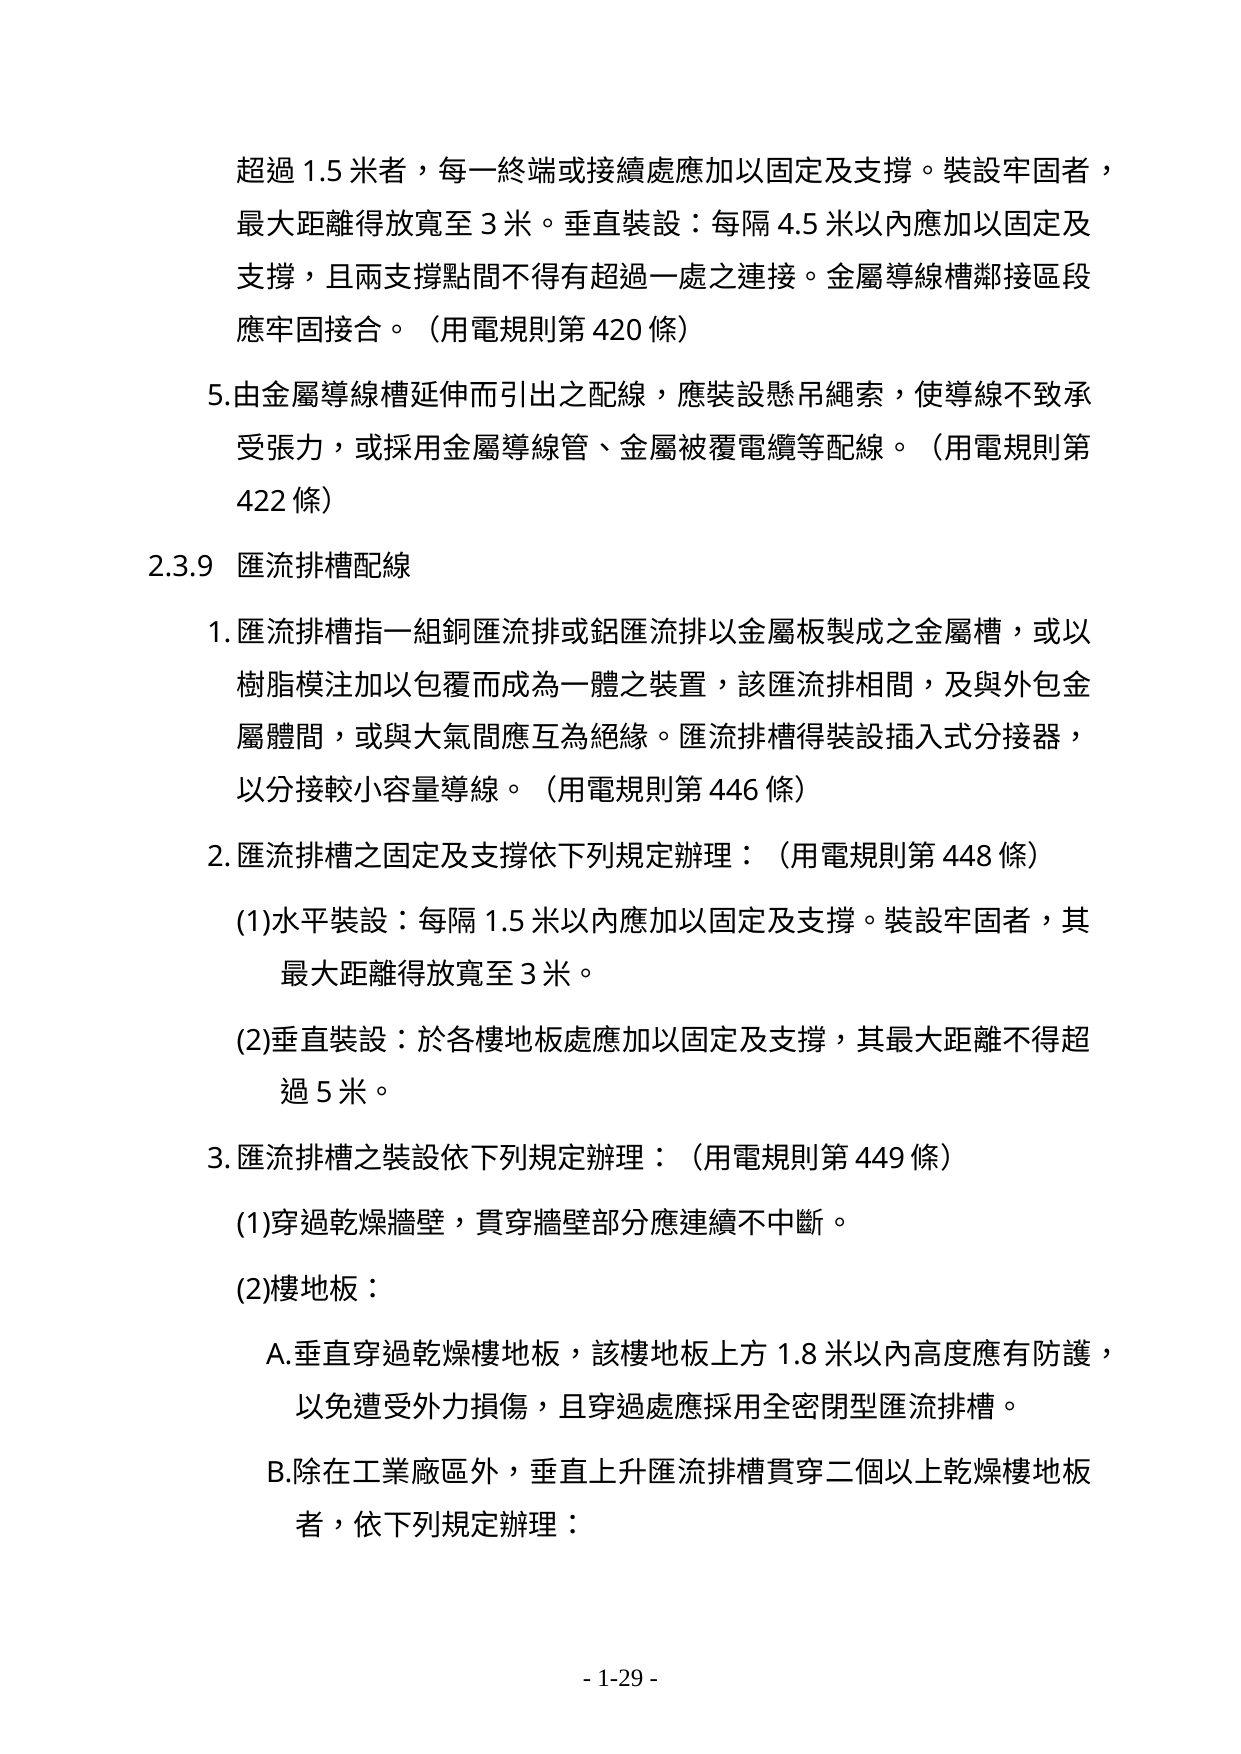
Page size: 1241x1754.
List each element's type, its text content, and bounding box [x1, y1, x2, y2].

subtitle 2.3.9 匯流排槽配線 [148, 543, 1092, 585]
subtitle 5.由金屬導線槽延伸而引出之配線，應裝設懸吊繩索，使導線不致承受張力，或採用金屬導線管、金屬被覆電纜等配線。（用電規則第422條） [207, 372, 1092, 520]
subtitle 2. 匯流排槽之固定及支撐依下列規定辦理：（用電規則第448條） [207, 832, 1092, 875]
text (2)垂直裝設：於各樓地板處應加以固定及支撐，其最大距離不得超過5米。 [236, 1016, 1092, 1111]
text (1)水平裝設：每隔1.5米以內應加以固定及支撐。裝設牢固者，其最大距離得放寬至3米。 [236, 898, 1092, 993]
text B.除在工業廠區外，垂直上升匯流排槽貫穿二個以上乾燥樓地板者，依下列規定辦理： [266, 1449, 1092, 1544]
text (2)樓地板： [236, 1265, 1092, 1308]
text (1)穿過乾燥牆壁，貫穿牆壁部分應連續不中斷。 [236, 1200, 1092, 1242]
text A.垂直穿過乾燥樓地板，該樓地板上方1.8米以內高度應有防護，以免遭受外力損傷，且穿過處應採用全密閉型匯流排槽。 [266, 1331, 1092, 1426]
subtitle 4.水平裝設：於每一終端及距離終端1.5米以內，或個別導線槽長度超過1.5米者，每一終端或接續處應加以固定及支撐。裝設牢固者，最大距離得放寬至3米。垂直裝設：每隔4.5米以內應加以固定及支撐，且兩支撐點間不得有超過一處之連接。金屬導線槽鄰接區段應牢固接合。（用電規則第420條） [207, 148, 1092, 349]
subtitle 1. 匯流排槽指一組銅匯流排或鋁匯流排以金屬板製成之金屬槽，或以樹脂模注加以包覆而成為一體之裝置，該匯流排相間，及與外包金屬體間，或與大氣間應互為絕緣。匯流排槽得裝設插入式分接器，以分接較小容量導線。（用電規則第446條） [207, 608, 1092, 809]
subtitle 3. 匯流排槽之裝設依下列規定辦理：（用電規則第449條） [207, 1134, 1092, 1177]
